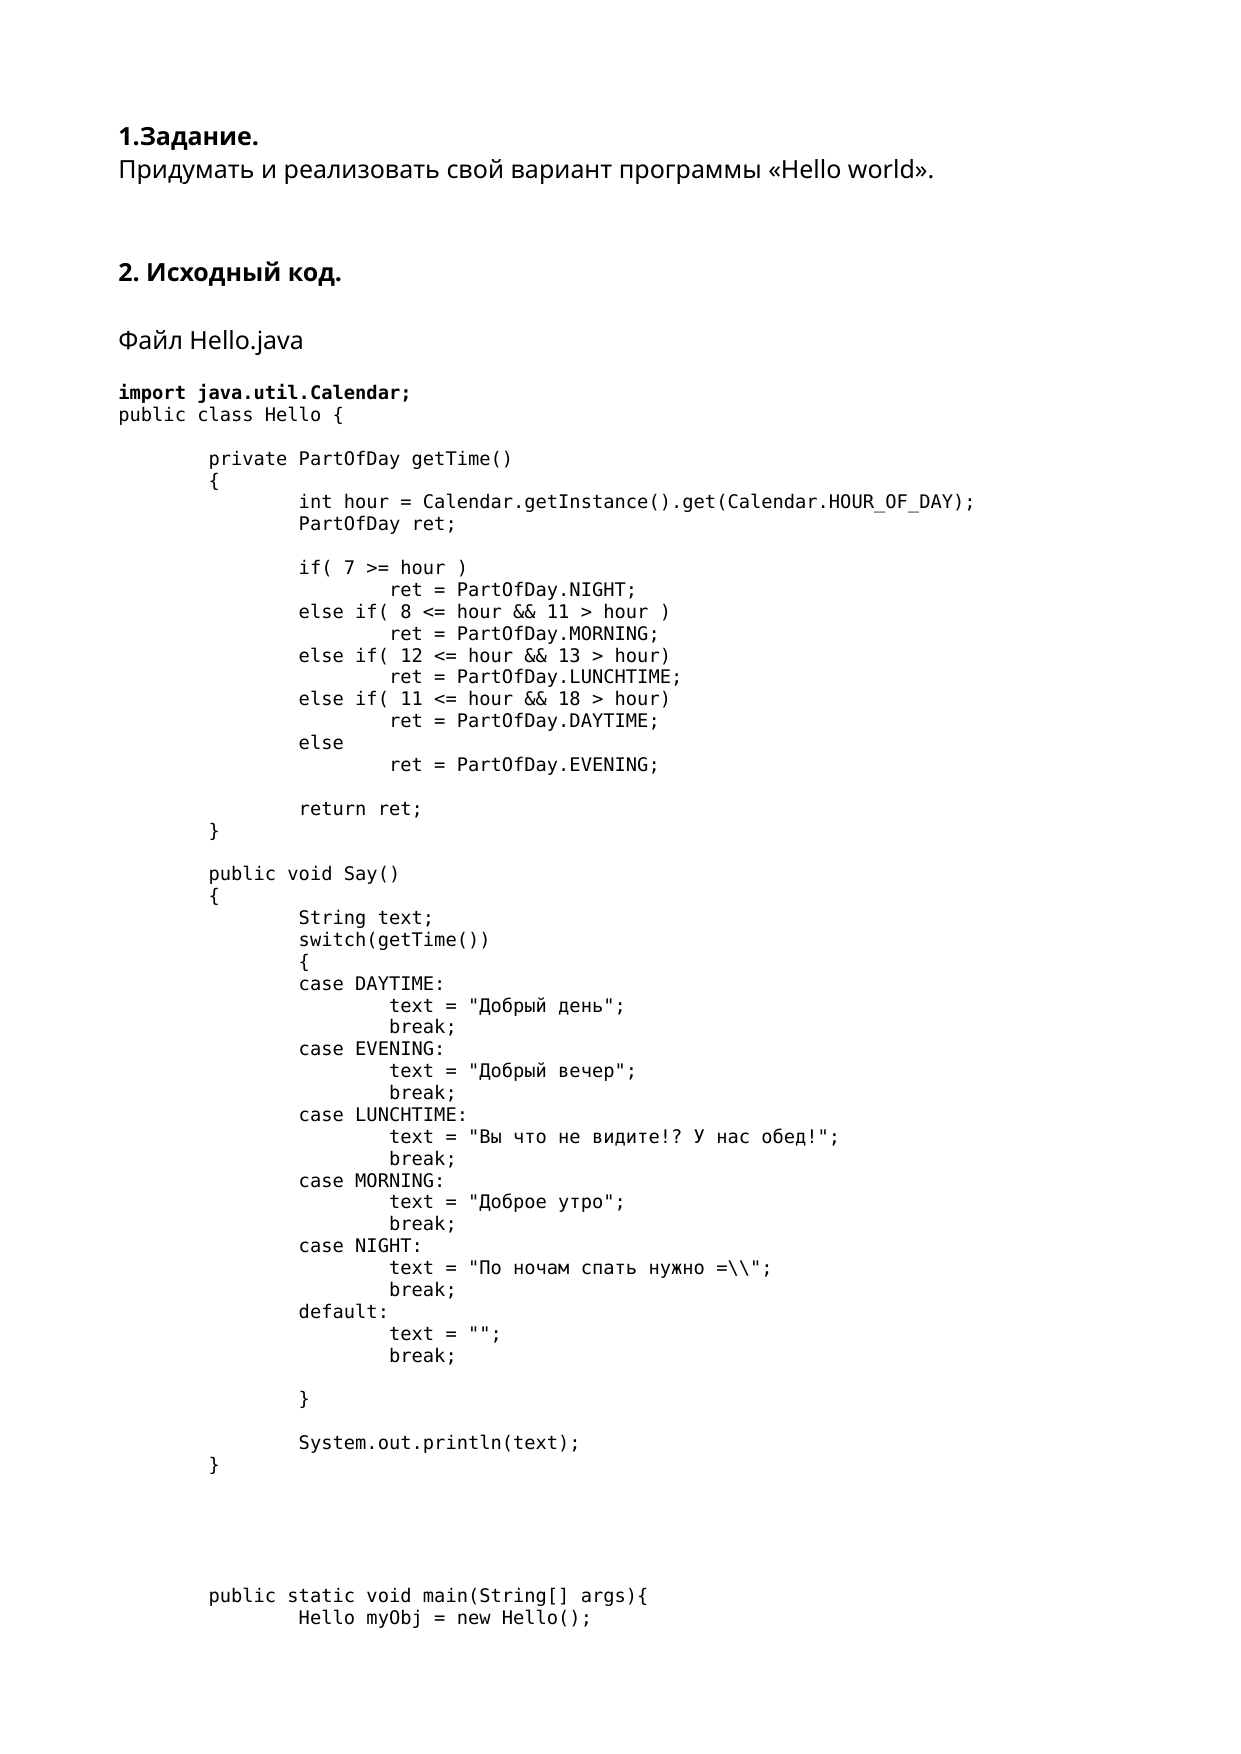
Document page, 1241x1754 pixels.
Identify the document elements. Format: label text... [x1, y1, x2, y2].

text text = "По ночам спать нужно =\\"; [118, 1257, 1122, 1279]
text case NIGHT: [118, 1235, 1122, 1257]
text default: [118, 1301, 1122, 1323]
text Придумать и реализовать свой вариант программы «Hello world». [118, 152, 1122, 186]
text break; [118, 1344, 1122, 1366]
text if( 7 >= hour ) [118, 557, 1122, 579]
text else if( 12 <= hour && 13 > hour) [118, 644, 1122, 666]
text private PartOfDay getTime() [118, 448, 1122, 469]
text { [118, 951, 1122, 973]
text text = "Добрый день"; [118, 994, 1122, 1016]
text } [118, 1454, 1122, 1476]
text text = ""; [118, 1323, 1122, 1344]
text else if( 8 <= hour && 11 > hour ) [118, 601, 1122, 623]
text break; [118, 1016, 1122, 1038]
text PartOfDay ret; [118, 513, 1122, 535]
text } [118, 1388, 1122, 1410]
text case MORNING: [118, 1169, 1122, 1191]
text ret = PartOfDay.EVENING; [118, 754, 1122, 776]
text case EVENING: [118, 1038, 1122, 1060]
text ret = PartOfDay.DAYTIME; [118, 710, 1122, 732]
text public static void main(String[] args){ [118, 1585, 1122, 1607]
text return ret; [118, 798, 1122, 819]
text else if( 11 <= hour && 18 > hour) [118, 688, 1122, 710]
text import java.util.Calendar; [118, 382, 1122, 404]
text int hour = Calendar.getInstance().get(Calendar.HOUR_OF_DAY); [118, 491, 1122, 513]
text switch(getTime()) [118, 929, 1122, 951]
text text = "Добрый вечер"; [118, 1060, 1122, 1082]
text { [118, 885, 1122, 907]
text Hello myObj = new Hello(); [118, 1607, 1122, 1629]
text ret = PartOfDay.NIGHT; [118, 579, 1122, 601]
text break; [118, 1082, 1122, 1104]
text case LUNCHTIME: [118, 1104, 1122, 1126]
text Файл Hello.java [118, 322, 1122, 357]
text text = "Вы что не видите!? У нас обед!"; [118, 1126, 1122, 1148]
text ret = PartOfDay.LUNCHTIME; [118, 666, 1122, 688]
text else [118, 732, 1122, 754]
text text = "Доброе утро"; [118, 1191, 1122, 1213]
text break; [118, 1213, 1122, 1235]
text 1.Задание. [118, 118, 1122, 152]
text } [118, 819, 1122, 841]
text { [118, 469, 1122, 491]
text String text; [118, 907, 1122, 929]
text public void Say() [118, 863, 1122, 885]
text break; [118, 1148, 1122, 1169]
text break; [118, 1279, 1122, 1301]
text 2. Исходный код. [118, 254, 1122, 288]
text ret = PartOfDay.MORNING; [118, 623, 1122, 644]
text public class Hello { [118, 404, 1122, 426]
text System.out.println(text); [118, 1432, 1122, 1454]
text case DAYTIME: [118, 973, 1122, 994]
